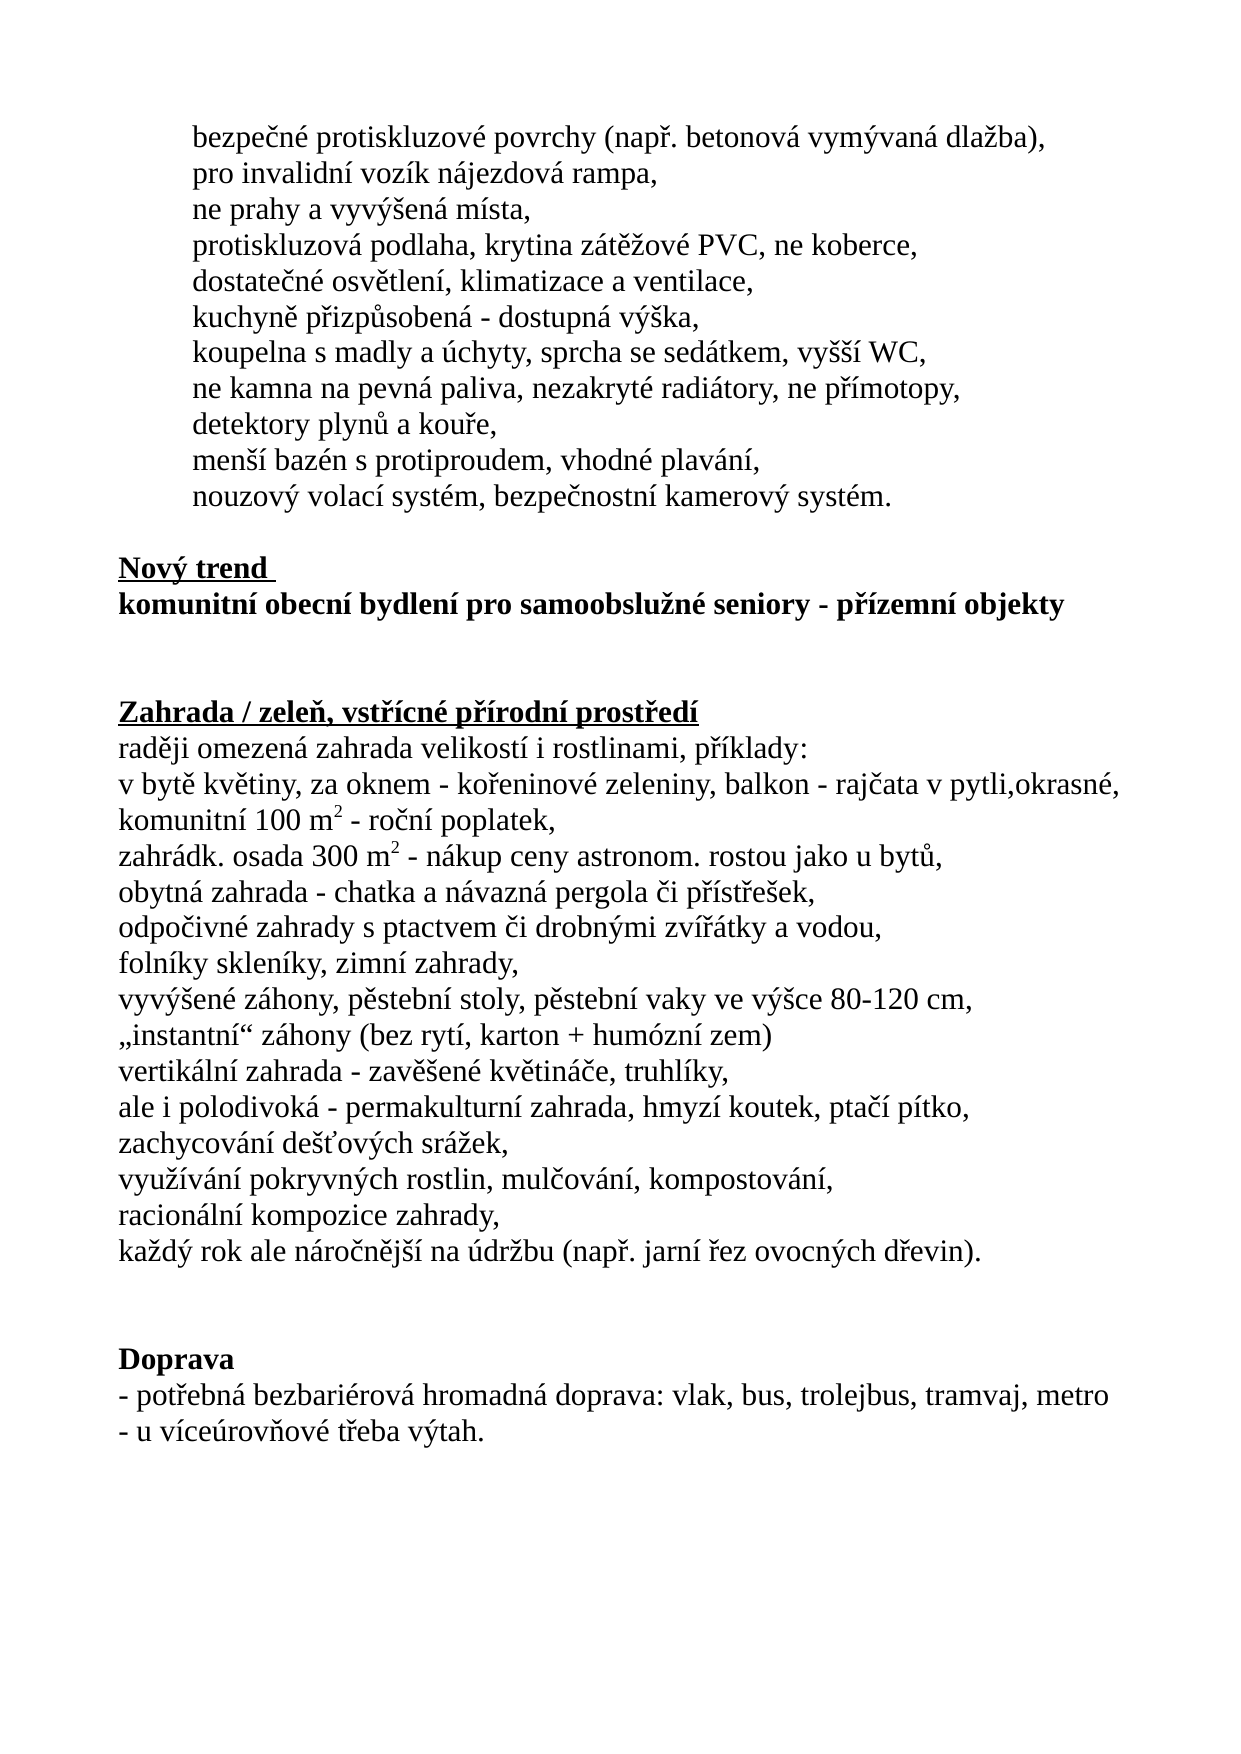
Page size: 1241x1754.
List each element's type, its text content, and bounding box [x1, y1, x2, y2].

text bezpečné protiskluzové povrchy (např. betonová vymývaná dlažba), [118, 118, 1122, 154]
text ne prahy a vyvýšená místa, [118, 190, 1122, 226]
text vyvýšené záhony, pěstební stoly, pěstební vaky ve výšce 80-120 cm, [118, 981, 1122, 1017]
text menší bazén s protiproudem, vhodné plavání, [118, 442, 1122, 477]
text odpočivné zahrady s ptactvem či drobnými zvířátky a vodou, [118, 909, 1122, 945]
text obytná zahrada - chatka a návazná pergola či přístřešek, [118, 873, 1122, 909]
text v bytě květiny, za oknem - kořeninové zeleniny, balkon - rajčata v pytli,okrasné, komunitní 100 m2 - roční poplatek, [118, 765, 1122, 837]
text každý rok ale náročnější na údržbu (např. jarní řez ovocných dřevin). [118, 1232, 1122, 1268]
text Doprava [118, 1340, 1122, 1376]
text „instantní“ záhony (bez rytí, karton + humózní zem) [118, 1017, 1122, 1052]
text pro invalidní vozík nájezdová rampa, [118, 154, 1122, 190]
text ale i polodivoká - permakulturní zahrada, hmyzí koutek, ptačí pítko, [118, 1088, 1122, 1124]
text zachycování dešťových srážek, [118, 1124, 1122, 1160]
text - potřebná bezbariérová hromadná doprava: vlak, bus, trolejbus, tramvaj, metro [118, 1376, 1122, 1412]
text dostatečné osvětlení, klimatizace a ventilace, [118, 262, 1122, 298]
text nouzový volací systém, bezpečnostní kamerový systém. [118, 477, 1122, 513]
text Nový trend [118, 549, 1122, 585]
text koupelna s madly a úchyty, sprcha se sedátkem, vyšší WC, [118, 334, 1122, 370]
text Zahrada / zeleň, vstřícné přírodní prostředí [118, 693, 1122, 729]
text detektory plynů a kouře, [118, 406, 1122, 442]
text ne kamna na pevná paliva, nezakryté radiátory, ne přímotopy, [118, 370, 1122, 406]
text protiskluzová podlaha, krytina zátěžové PVC, ne koberce, [118, 226, 1122, 262]
text - u víceúrovňové třeba výtah. [118, 1412, 1122, 1448]
text zahrádk. osada 300 m2 - nákup ceny astronom. rostou jako u bytů, [118, 837, 1122, 873]
text komunitní obecní bydlení pro samoobslužné seniory - přízemní objekty [118, 585, 1122, 621]
text racionální kompozice zahrady, [118, 1196, 1122, 1232]
text vertikální zahrada - zavěšené květináče, truhlíky, [118, 1052, 1122, 1088]
text využívání pokryvných rostlin, mulčování, kompostování, [118, 1160, 1122, 1196]
text raději omezená zahrada velikostí i rostlinami, příklady: [118, 729, 1122, 765]
text folníky skleníky, zimní zahrady, [118, 945, 1122, 981]
text kuchyně přizpůsobená - dostupná výška, [118, 298, 1122, 334]
